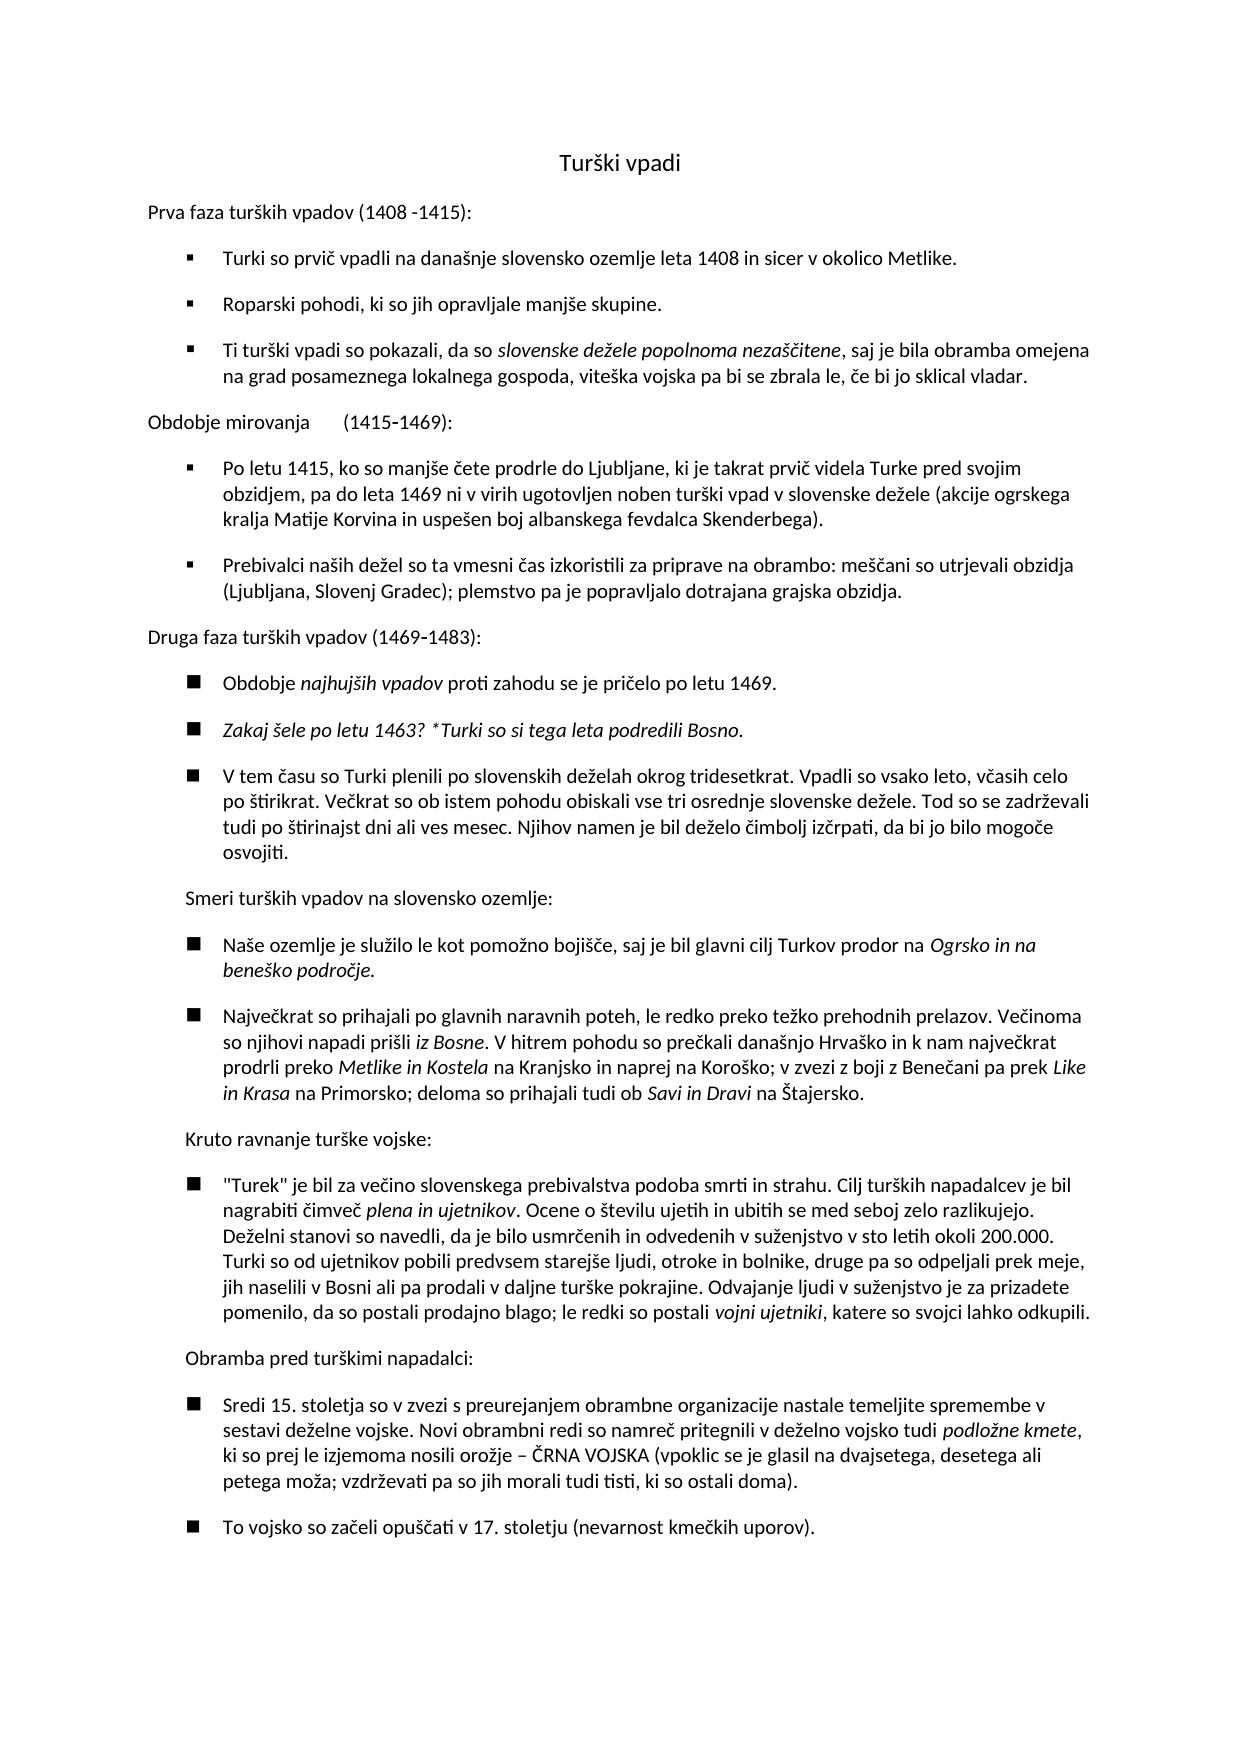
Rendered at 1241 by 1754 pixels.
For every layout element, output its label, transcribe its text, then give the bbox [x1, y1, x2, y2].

text Obramba pred turškimi napadalci: [185, 1346, 1093, 1371]
list V tem času so Turki plenili po slovenskih deželah okrog tridesetkrat. Vpadli so vsako leto, včasih celo po štirikrat. Večkrat so ob istem pohodu obiskali vse tri osrednje slovenske dežele. Tod so se zadrževali tudi po štirinajst dni ali ves mesec. Njihov namen je bil deželo čimbolj izčrpati, da bi jo bilo mogoče osvojiti. [185, 763, 1093, 865]
list Prebivalci naših dežel so ta vmesni čas izkoristili za priprave na obrambo: meščani so utrjevali obzidja (Ljubljana, Slovenj Gradec); plemstvo pa je popravljalo dotrajana grajska obzidja. [185, 553, 1093, 603]
list Največkrat so prihajali po glavnih naravnih poteh, le redko preko težko prehodnih prelazov. Večinoma so njihovi napadi prišli iz Bosne. V hitrem pohodu so prečkali današnjo Hrvaško in k nam največkrat prodrli preko Metlike in Kostela na Kranjsko in naprej na Koroško; v zvezi z boji z Benečani pa prek Like in Krasa na Primorsko; deloma so prihajali tudi ob Savi in Dravi na Štajersko. [185, 1003, 1093, 1105]
list Ti turški vpadi so pokazali, da so slovenske dežele popolnoma nezaščitene, saj je bila obramba omejena na grad posameznega lokalnega gospoda, viteška vojska pa bi se zbrala le, če bi jo sklical vladar. [185, 338, 1093, 388]
list Zakaj šele po letu 1463? *Turki so si tega leta podredili Bosno. [185, 717, 1093, 742]
text Prva faza turških vpadov (1408 -1415): [148, 199, 1093, 224]
list Sredi 15. stoletja so v zvezi s preurejanjem obrambne organizacije nastale temeljite spremembe v sestavi deželne vojske. Novi obrambni redi so namreč pritegnili v deželno vojsko tudi podložne kmete, ki so prej le izjemoma nosili orožje – ČRNA VOJSKA (vpoklic se je glasil na dvajsetega, desetega ali petega moža; vzdrževati pa so jih morali tudi tisti, ki so ostali doma). [185, 1392, 1093, 1493]
text Turški vpadi [148, 148, 1093, 178]
list Po letu 1415, ko so manjše čete prodrle do Ljubljane, ki je takrat prvič videla Turke pred svojim obzidjem, pa do leta 1469 ni v virih ugotovljen noben turški vpad v slovenske dežele (akcije ogrskega kralja Matije Korvina in uspešen boj albanskega fevdalca Skenderbega). [185, 456, 1093, 532]
text Obdobje mirovanja (1415-1469): [148, 409, 1093, 435]
list Turki so prvič vpadli na današnje slovensko ozemlje leta 1408 in sicer v okolico Metlike. [185, 245, 1093, 271]
list Obdobje najhujših vpadov proti zahodu se je pričelo po letu 1469. [185, 671, 1093, 696]
text Smeri turških vpadov na slovensko ozemlje: [185, 886, 1093, 911]
list "Turek" je bil za večino slovenskega prebivalstva podoba smrti in strahu. Cilj turških napadalcev je bil nagrabiti čimveč plena in ujetnikov. Ocene o številu ujetih in ubitih se med seboj zelo razlikujejo. Deželni stanovi so navedli, da je bilo usmrčenih in odvedenih v suženjstvo v sto letih okoli 200.000. Turki so od ujetnikov pobili predvsem starejše ljudi, otroke in bolnike, druge pa so odpeljali prek meje, jih naselili v Bosni ali pa prodali v daljne turške pokrajine. Odvajanje ljudi v suženjstvo je za prizadete pomenilo, da so postali prodajno blago; le redki so postali vojni ujetniki, katere so svojci lahko odkupili. [185, 1172, 1093, 1325]
list Roparski pohodi, ki so jih opravljale manjše skupine. [185, 291, 1093, 317]
text Kruto ravnanje turške vojske: [185, 1126, 1093, 1151]
list To vojsko so začeli opuščati v 17. stoletju (nevarnost kmečkih uporov). [185, 1514, 1093, 1540]
list Naše ozemlje je služilo le kot pomožno bojišče, saj je bil glavni cilj Turkov prodor na Ogrsko in na beneško področje. [185, 932, 1093, 983]
text Druga faza turških vpadov (1469-1483): [148, 624, 1093, 650]
